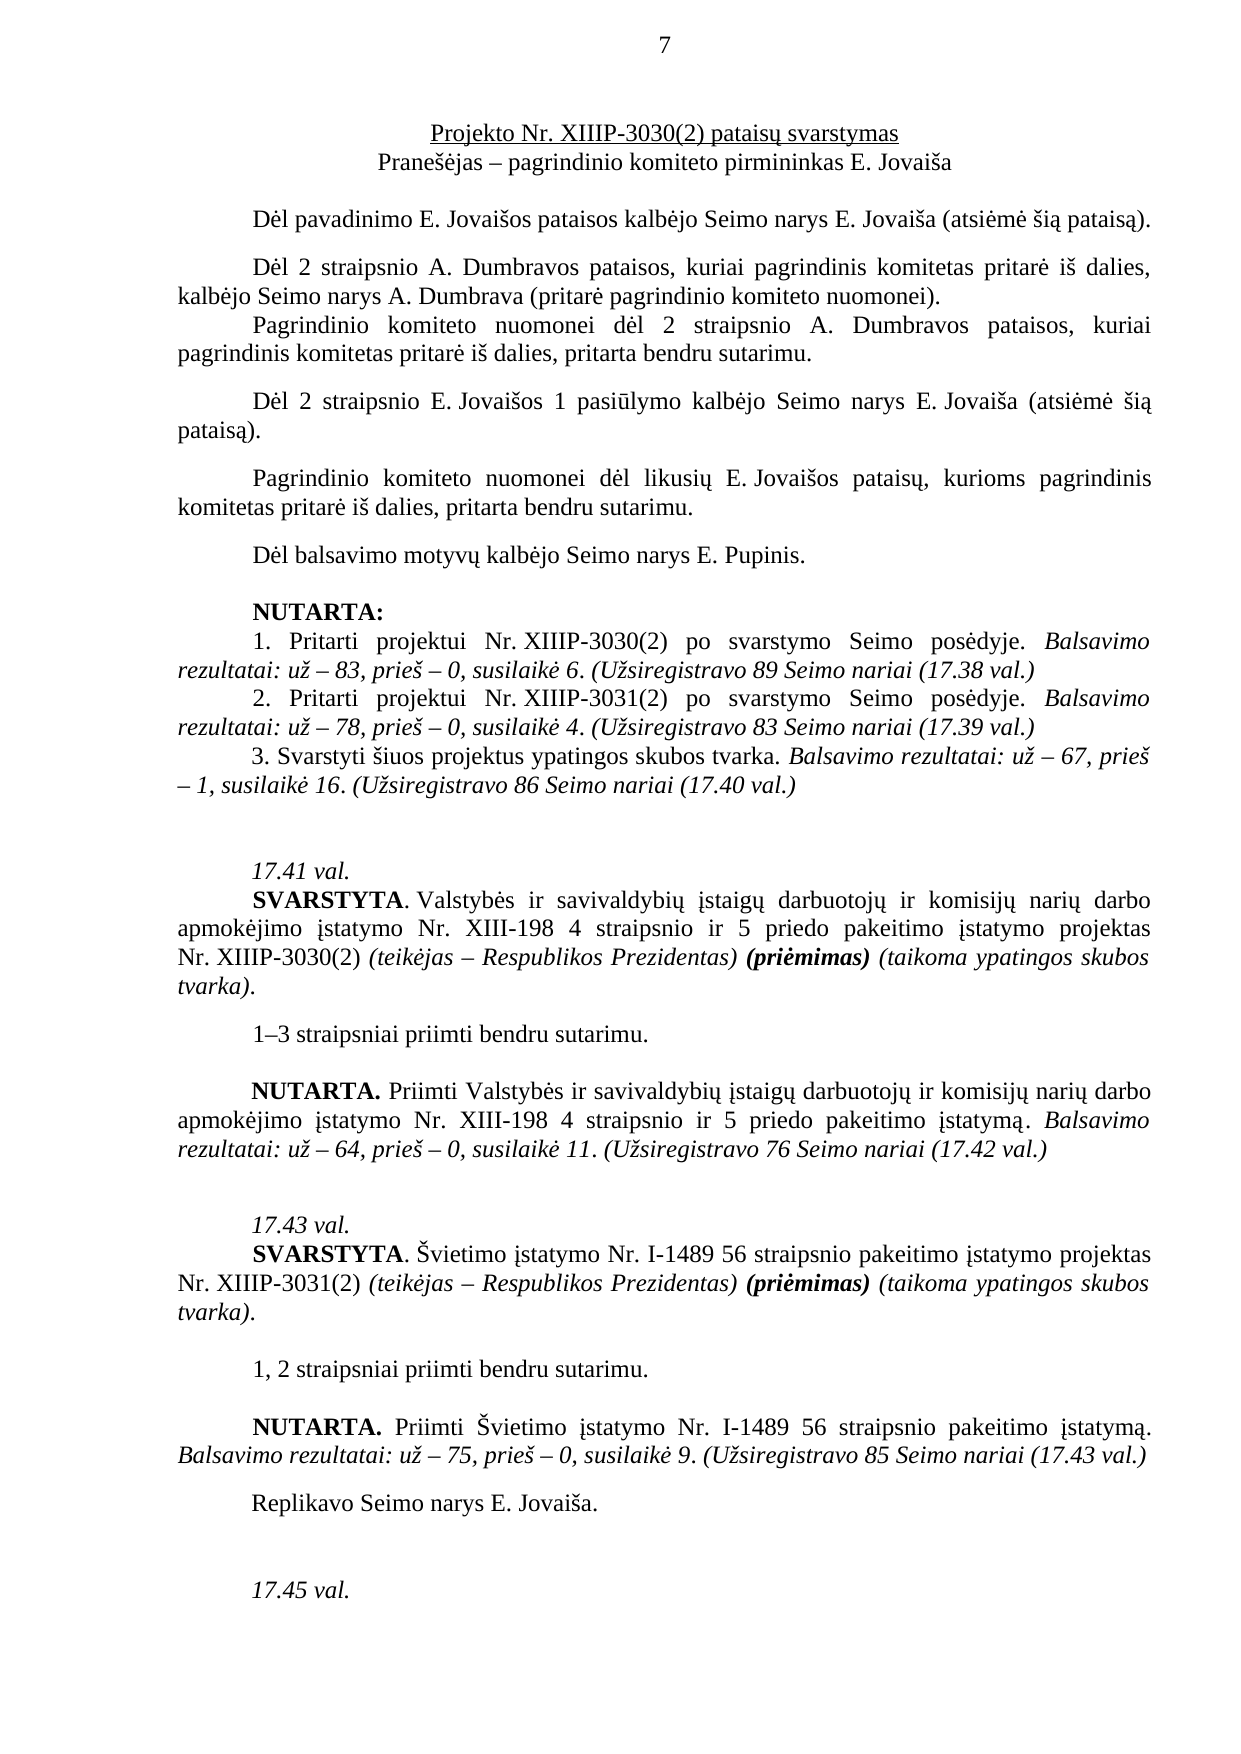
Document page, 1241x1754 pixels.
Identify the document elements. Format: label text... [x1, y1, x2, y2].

text Dėl 2 straipsnio E. Jovaišos 1 pasiūlymo kalbėjo Seimo narys E. Jovaiša (atsiėmė šią pataisą). [177, 386, 1152, 444]
text Pagrindinio komiteto nuomonei dėl likusių E. Jovaišos pataisų, kurioms pagrindinis komitetas pritarė iš dalies, pritarta bendru sutarimu. [177, 463, 1152, 521]
text 1. Pritarti projektui Nr. XIIIP-3030(2) po svarstymo Seimo posėdyje. Balsavimo rezultatai: už – 83, prieš – 0, susilaikė 6. (Užsiregistravo 89 Seimo nariai (17.38 val.) [177, 626, 1152, 683]
text NUTARTA. Priimti Švietimo įstatymo Nr. I-1489 56 straipsnio pakeitimo įstatymą. Balsavimo rezultatai: už – 75, prieš – 0, susilaikė 9. (Užsiregistravo 85 Seimo nariai (17.43 val.) [177, 1412, 1152, 1469]
subtitle Projekto Nr. XIIIP-3030(2) pataisų svarstymas [177, 118, 1152, 147]
text 3. Svarstyti šiuos projektus ypatingos skubos tvarka. Balsavimo rezultatai: už – 67, prieš – 1, susilaikė 16. (Užsiregistravo 86 Seimo nariai (17.40 val.) [177, 741, 1152, 798]
text NUTARTA. Priimti Valstybės ir savivaldybių įstaigų darbuotojų ir komisijų narių darbo apmokėjimo įstatymo Nr. XIII-198 4 straipsnio ir 5 priedo pakeitimo įstatymą. Balsavimo rezultatai: už – 64, prieš – 0, susilaikė 11. (Užsiregistravo 76 Seimo nariai (17.42 val.) [177, 1076, 1152, 1163]
text Dėl 2 straipsnio A. Dumbravos pataisos, kuriai pagrindinis komitetas pritarė iš dalies, kalbėjo Seimo narys A. Dumbrava (pritarė pagrindinio komiteto nuomonei). [177, 252, 1152, 310]
text 1–3 straipsniai priimti bendru sutarimu. [177, 1019, 1152, 1048]
text Pranešėjas – pagrindinio komiteto pirmininkas E. Jovaiša [177, 147, 1152, 176]
text 17.45 val. [177, 1575, 1152, 1603]
text 2. Pritarti projektui Nr. XIIIP-3031(2) po svarstymo Seimo posėdyje. Balsavimo rezultatai: už – 78, prieš – 0, susilaikė 4. (Užsiregistravo 83 Seimo nariai (17.39 val.) [177, 683, 1152, 741]
text 17.43 val. [177, 1211, 1152, 1239]
text SVARSTYTA. Švietimo įstatymo Nr. I-1489 56 straipsnio pakeitimo įstatymo projektas Nr. XIIIP-3031(2) (teikėjas – Respublikos Prezidentas) (priėmimas) (taikoma ypatingos skubos tvarka). [177, 1239, 1152, 1326]
text Replikavo Seimo narys E. Jovaiša. [177, 1488, 1152, 1517]
text Dėl pavadinimo E. Jovaišos pataisos kalbėjo Seimo narys E. Jovaiša (atsiėmė šią pataisą). [177, 204, 1152, 233]
text 1, 2 straipsniai priimti bendru sutarimu. [177, 1354, 1152, 1383]
text 17.41 val. [177, 856, 1152, 885]
text SVARSTYTA. Valstybės ir savivaldybių įstaigų darbuotojų ir komisijų narių darbo apmokėjimo įstatymo Nr. XIII-198 4 straipsnio ir 5 priedo pakeitimo įstatymo projektas Nr. XIIIP-3030(2) (teikėjas – Respublikos Prezidentas) (priėmimas) (taikoma ypatingos skubos tvarka). [177, 885, 1152, 1000]
text NUTARTA: [177, 597, 1152, 626]
text Dėl balsavimo motyvų kalbėjo Seimo narys E. Pupinis. [177, 540, 1152, 568]
text Pagrindinio komiteto nuomonei dėl 2 straipsnio A. Dumbravos pataisos, kuriai pagrindinis komitetas pritarė iš dalies, pritarta bendru sutarimu. [177, 310, 1152, 367]
